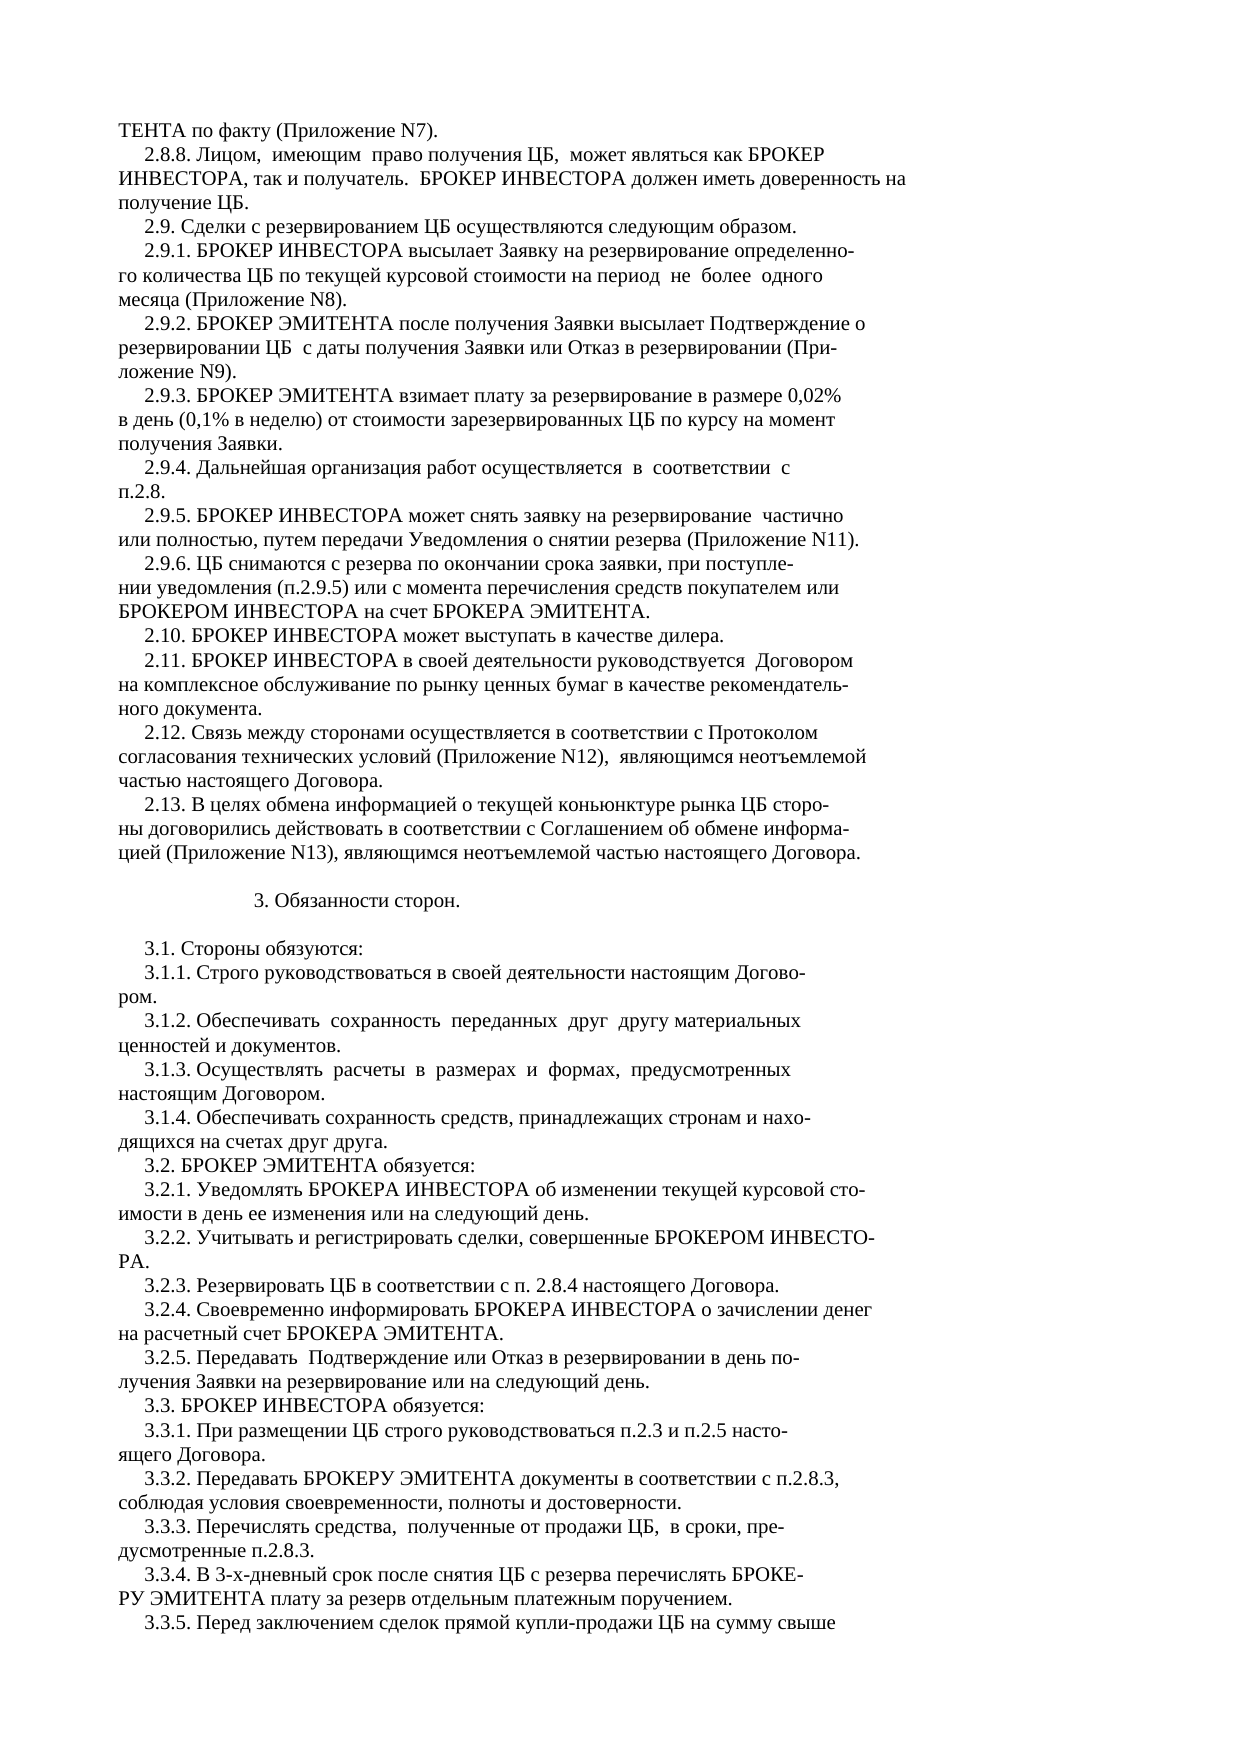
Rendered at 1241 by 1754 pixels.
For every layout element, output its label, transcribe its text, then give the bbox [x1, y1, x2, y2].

text 3.2.5. Передавать Подтверждение или Отказ в резервировании в день по- [118, 1345, 1122, 1369]
text 3.3.5. Перед заключением сделок прямой купли-продажи ЦБ на сумму свыше [118, 1610, 1122, 1634]
text 2.9.6. ЦБ снимаются с резерва по окончании срока заявки, при поступле- [118, 551, 1122, 575]
text 3.3.3. Перечислять средства, полученные от продажи ЦБ, в сроки, пре- [118, 1514, 1122, 1538]
text дусмотренные п.2.8.3. [118, 1538, 1122, 1562]
text 3.3.1. При размещении ЦБ строго руководствоваться п.2.3 и п.2.5 насто- [118, 1417, 1122, 1442]
text 3.3. БРОКЕР ИНВЕСТОРА обязуется: [118, 1393, 1122, 1417]
text настоящим Договором. [118, 1081, 1122, 1105]
text имости в день ее изменения или на следующий день. [118, 1201, 1122, 1225]
text 3.2. БРОКЕР ЭМИТЕНТА обязуется: [118, 1153, 1122, 1177]
text 3.1. Стороны обязуются: [118, 936, 1122, 960]
text на комплексное обслуживание по рынку ценных бумаг в качестве рекомендатель- [118, 672, 1122, 696]
text лучения Заявки на резервирование или на следующий день. [118, 1369, 1122, 1393]
text на расчетный счет БРОКЕРА ЭМИТЕНТА. [118, 1321, 1122, 1345]
text 2.9.3. БРОКЕР ЭМИТЕНТА взимает плату за резервирование в размере 0,02% [118, 383, 1122, 407]
text 3.3.4. В 3-х-дневный срок после снятия ЦБ с резерва перечислять БРОКЕ- [118, 1562, 1122, 1586]
text 2.8.8. Лицом, имеющим право получения ЦБ, может являться как БРОКЕР [118, 142, 1122, 166]
text 3.1.2. Обеспечивать сохранность переданных друг другу материальных [118, 1008, 1122, 1032]
text 3.3.2. Передавать БРОКЕРУ ЭМИТЕНТА документы в соответствии с п.2.8.3, [118, 1466, 1122, 1490]
text 3.2.1. Уведомлять БРОКЕРА ИНВЕСТОРА об изменении текущей курсовой сто- [118, 1177, 1122, 1201]
text 3.2.4. Своевременно информировать БРОКЕРА ИНВЕСТОРА о зачислении денег [118, 1297, 1122, 1321]
text го количества ЦБ по текущей курсовой стоимости на период не более одного [118, 262, 1122, 287]
text 2.9. Сделки с резервированием ЦБ осуществляются следующим образом. [118, 214, 1122, 238]
text ром. [118, 984, 1122, 1008]
text ценностей и документов. [118, 1032, 1122, 1057]
text 2.9.5. БРОКЕР ИНВЕСТОРА может снять заявку на резервирование частично [118, 503, 1122, 527]
text получение ЦБ. [118, 190, 1122, 214]
text ИНВЕСТОРА, так и получатель. БРОКЕР ИНВЕСТОРА должен иметь доверенность на [118, 166, 1122, 190]
text 2.9.4. Дальнейшая организация работ осуществляется в соответствии с [118, 455, 1122, 479]
text 2.9.2. БРОКЕР ЭМИТЕНТА после получения Заявки высылает Подтверждение о [118, 311, 1122, 335]
text дящихся на счетах друг друга. [118, 1129, 1122, 1153]
text в день (0,1% в неделю) от стоимости зарезервированных ЦБ по курсу на момент [118, 407, 1122, 431]
text нии уведомления (п.2.9.5) или с момента перечисления средств покупателем или [118, 575, 1122, 599]
text 3.1.1. Строго руководствоваться в своей деятельности настоящим Догово- [118, 960, 1122, 984]
text ТЕНТА по факту (Приложение N7). [118, 118, 1122, 142]
text РУ ЭМИТЕНТА плату за резерв отдельным платежным поручением. [118, 1586, 1122, 1610]
text 3.1.3. Осуществлять расчеты в размерах и формах, предусмотренных [118, 1057, 1122, 1081]
text ного документа. [118, 696, 1122, 720]
text 2.12. Связь между сторонами осуществляется в соответствии с Протоколом [118, 720, 1122, 744]
text п.2.8. [118, 479, 1122, 503]
text месяца (Приложение N8). [118, 287, 1122, 311]
text цией (Приложение N13), являющимся неотъемлемой частью настоящего Договора. [118, 840, 1122, 864]
text согласования технических условий (Приложение N12), являющимся неотъемлемой [118, 744, 1122, 768]
text 3.2.2. Учитывать и регистрировать сделки, совершенные БРОКЕРОМ ИНВЕСТО- [118, 1225, 1122, 1249]
text ны договорились действовать в соответствии с Соглашением об обмене информа- [118, 816, 1122, 840]
text 2.10. БРОКЕР ИНВЕСТОРА может выступать в качестве дилера. [118, 623, 1122, 647]
text частью настоящего Договора. [118, 768, 1122, 792]
text 3. Обязанности сторон. [118, 888, 1122, 912]
text 2.11. БРОКЕР ИНВЕСТОРА в своей деятельности руководствуется Договором [118, 647, 1122, 672]
text БРОКЕРОМ ИНВЕСТОРА на счет БРОКЕРА ЭМИТЕНТА. [118, 599, 1122, 623]
text 3.1.4. Обеспечивать сохранность средств, принадлежащих стронам и нахо- [118, 1105, 1122, 1129]
text ящего Договора. [118, 1442, 1122, 1466]
text получения Заявки. [118, 431, 1122, 455]
text 2.13. В целях обмена информацией о текущей коньюнктуре рынка ЦБ сторо- [118, 792, 1122, 816]
text или полностью, путем передачи Уведомления о снятии резерва (Приложение N11). [118, 527, 1122, 551]
text 2.9.1. БРОКЕР ИНВЕСТОРА высылает Заявку на резервирование определенно- [118, 238, 1122, 262]
text ложение N9). [118, 359, 1122, 383]
text соблюдая условия своевременности, полноты и достоверности. [118, 1490, 1122, 1514]
text РА. [118, 1249, 1122, 1273]
text 3.2.3. Резервировать ЦБ в соответствии с п. 2.8.4 настоящего Договора. [118, 1273, 1122, 1297]
text резервировании ЦБ с даты получения Заявки или Отказ в резервировании (При- [118, 335, 1122, 359]
